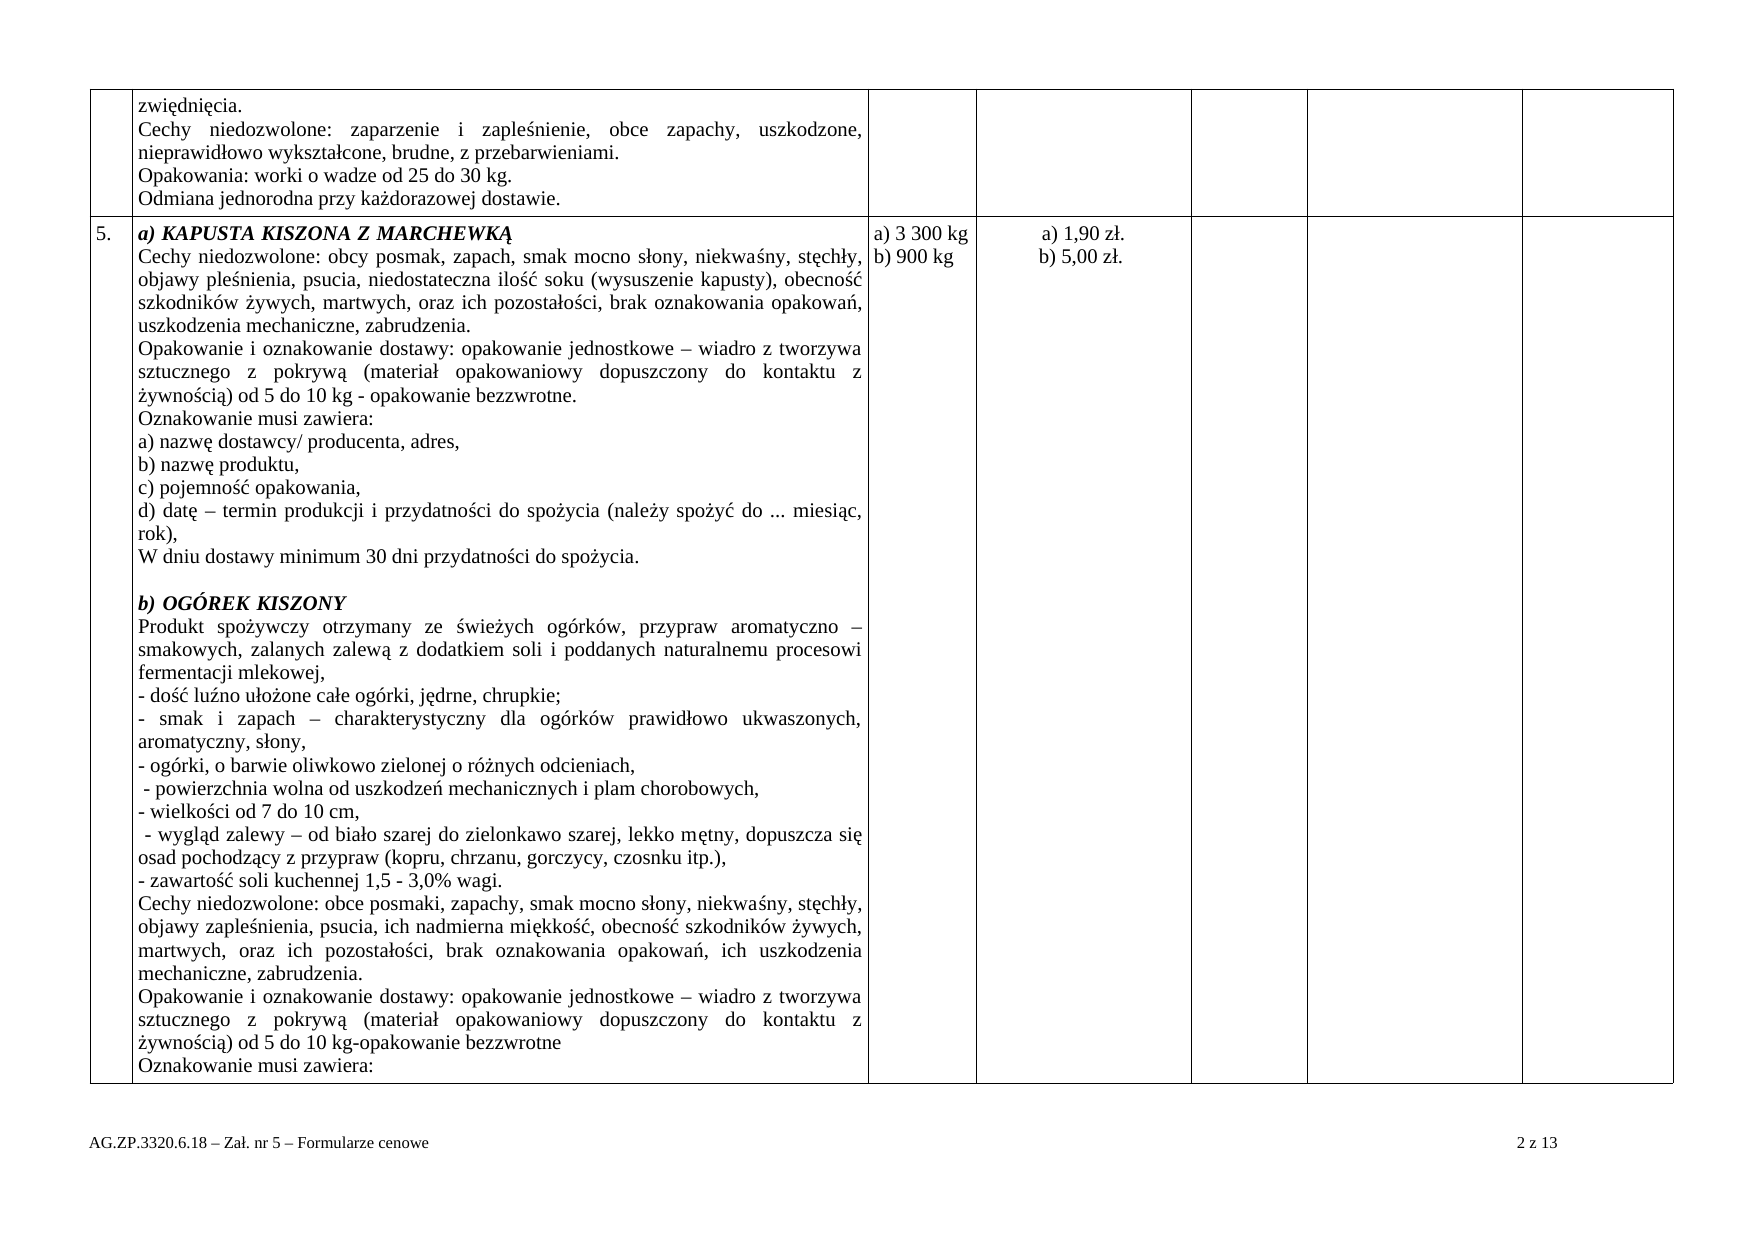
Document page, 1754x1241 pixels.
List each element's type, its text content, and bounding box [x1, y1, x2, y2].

table_cell a) KAPUSTA KISZONA Z MARCHEWKĄ Cechy niedozwolone: obcy posmak, zapach, smak mocno słony, niekwaśny, stęchły, objawy pleśnienia, psucia, niedostateczna ilość soku (wysuszenie kapusty), obecność szkodników żywych, martwych, oraz ich pozostałości, brak oznakowania opakowań, uszkodzenia mechaniczne, zabrudzenia. Opakowanie i oznakowanie dostawy: opakowanie jednostkowe – wiadro z tworzywa sztucznego z pokrywą (materiał opakowaniowy dopuszczony do kontaktu z żywnością) od 5 do 10 kg - opakowanie bezzwrotne. Oznakowanie musi zawiera: a) nazwę dostawcy/ producenta, adres, b) nazwę produktu, c) pojemność opakowania, d) datę – termin produkcji i przydatności do spożycia (należy spożyć do ... miesiąc, rok), W dniu dostawy minimum 30 dni przydatności do spożycia. b) OGÓREK KISZONY Produkt spożywczy otrzymany ze świeżych ogórków, przypraw aromatyczno – smakowych, zalanych zalewą z dodatkiem soli i poddanych naturalnemu procesowi fermentacji mlekowej, - dość luźno ułożone całe ogórki, jędrne, chrupkie; - smak i zapach – charakterystyczny dla ogórków prawidłowo ukwaszonych, aromatyczny, słony, - ogórki, o barwie oliwkowo zielonej o różnych odcieniach, - powierzchnia wolna od uszkodzeń mechanicznych i plam chorobowych, - wielkości od 7 do 10 cm, - wygląd zalewy – od biało szarej do zielonkawo szarej, lekko mętny, dopuszcza się osad pochodzący z przypraw (kopru, chrzanu, gorczycy, czosnku itp.), - zawartość soli kuchennej 1,5 - 3,0% wagi. Cechy niedozwolone: obce posmaki, zapachy, smak mocno słony, niekwaśny, stęchły, objawy zapleśnienia, psucia, ich nadmierna miękkość, obecność szkodników żywych, martwych, oraz ich pozostałości, brak oznakowania opakowań, ich uszkodzenia mechaniczne, zabrudzenia. Opakowanie i oznakowanie dostawy: opakowanie jednostkowe – wiadro z tworzywa sztucznego z pokrywą (materiał opakowaniowy dopuszczony do kontaktu z żywnością) od 5 do 10 kg-opakowanie bezzwrotne Oznakowanie musi zawiera: [133, 217, 868, 1083]
table_cell [1523, 90, 1673, 216]
table_cell [1192, 217, 1307, 1083]
table_cell [1308, 90, 1522, 216]
table_cell [1308, 217, 1522, 1083]
table_cell a) 1,90 zł. b) 5,00 zł. [977, 217, 1191, 1083]
table_cell [1523, 217, 1673, 1083]
table_cell [1192, 90, 1307, 216]
table_cell [869, 90, 976, 216]
table_cell 5. [91, 217, 132, 1083]
table_cell a) 3 300 kg b) 900 kg [869, 217, 976, 1083]
table_cell zwiędnięcia. Cechy niedozwolone: zaparzenie i zapleśnienie, obce zapachy, uszkodzone, nieprawidłowo wykształcone, brudne, z przebarwieniami. Opakowania: worki o wadze od 25 do 30 kg. Odmiana jednorodna przy każdorazowej dostawie. [133, 90, 868, 216]
table_cell [91, 90, 132, 216]
table_cell [977, 90, 1191, 216]
